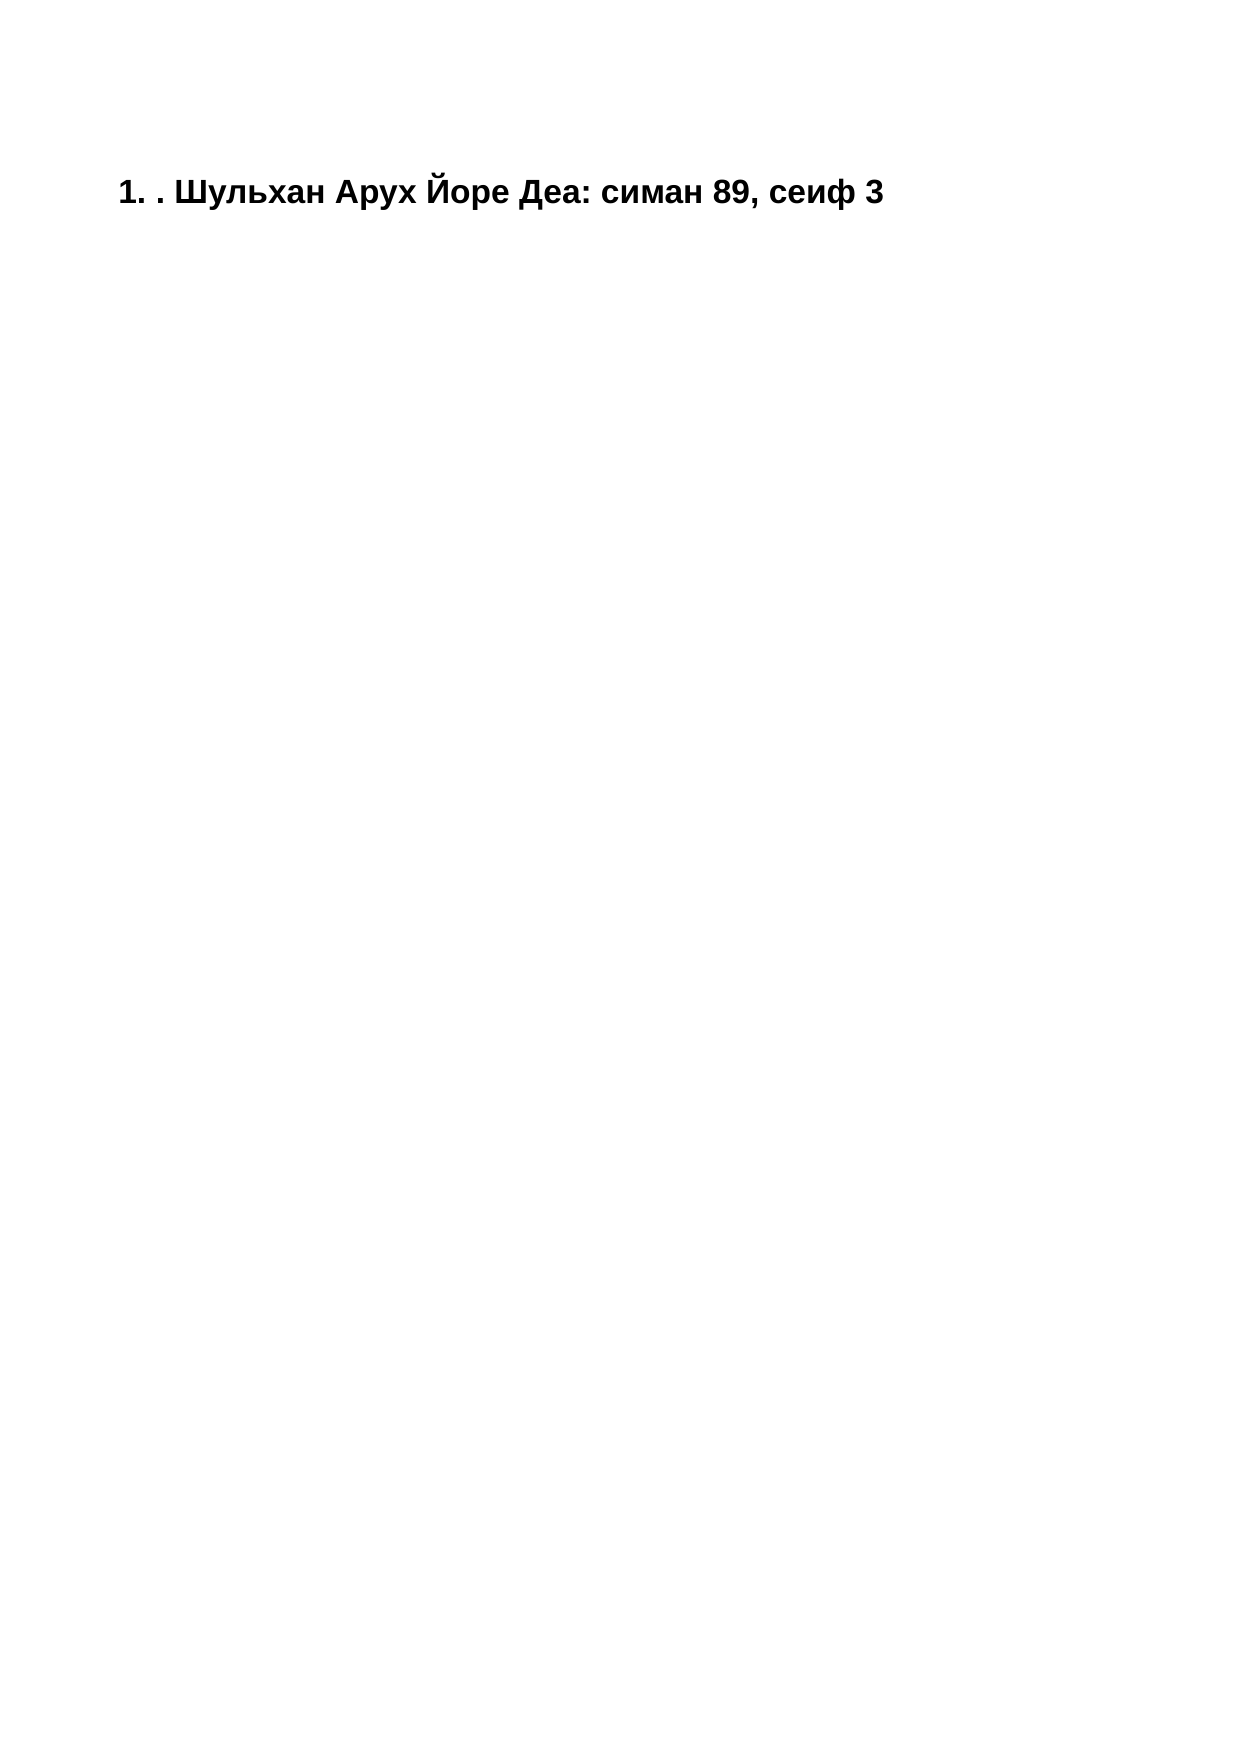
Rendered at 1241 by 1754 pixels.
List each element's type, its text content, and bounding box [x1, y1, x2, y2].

subtitle . Шульхан Арух Йоре Деа: симан 89, сеиф 3 [118, 147, 1122, 176]
